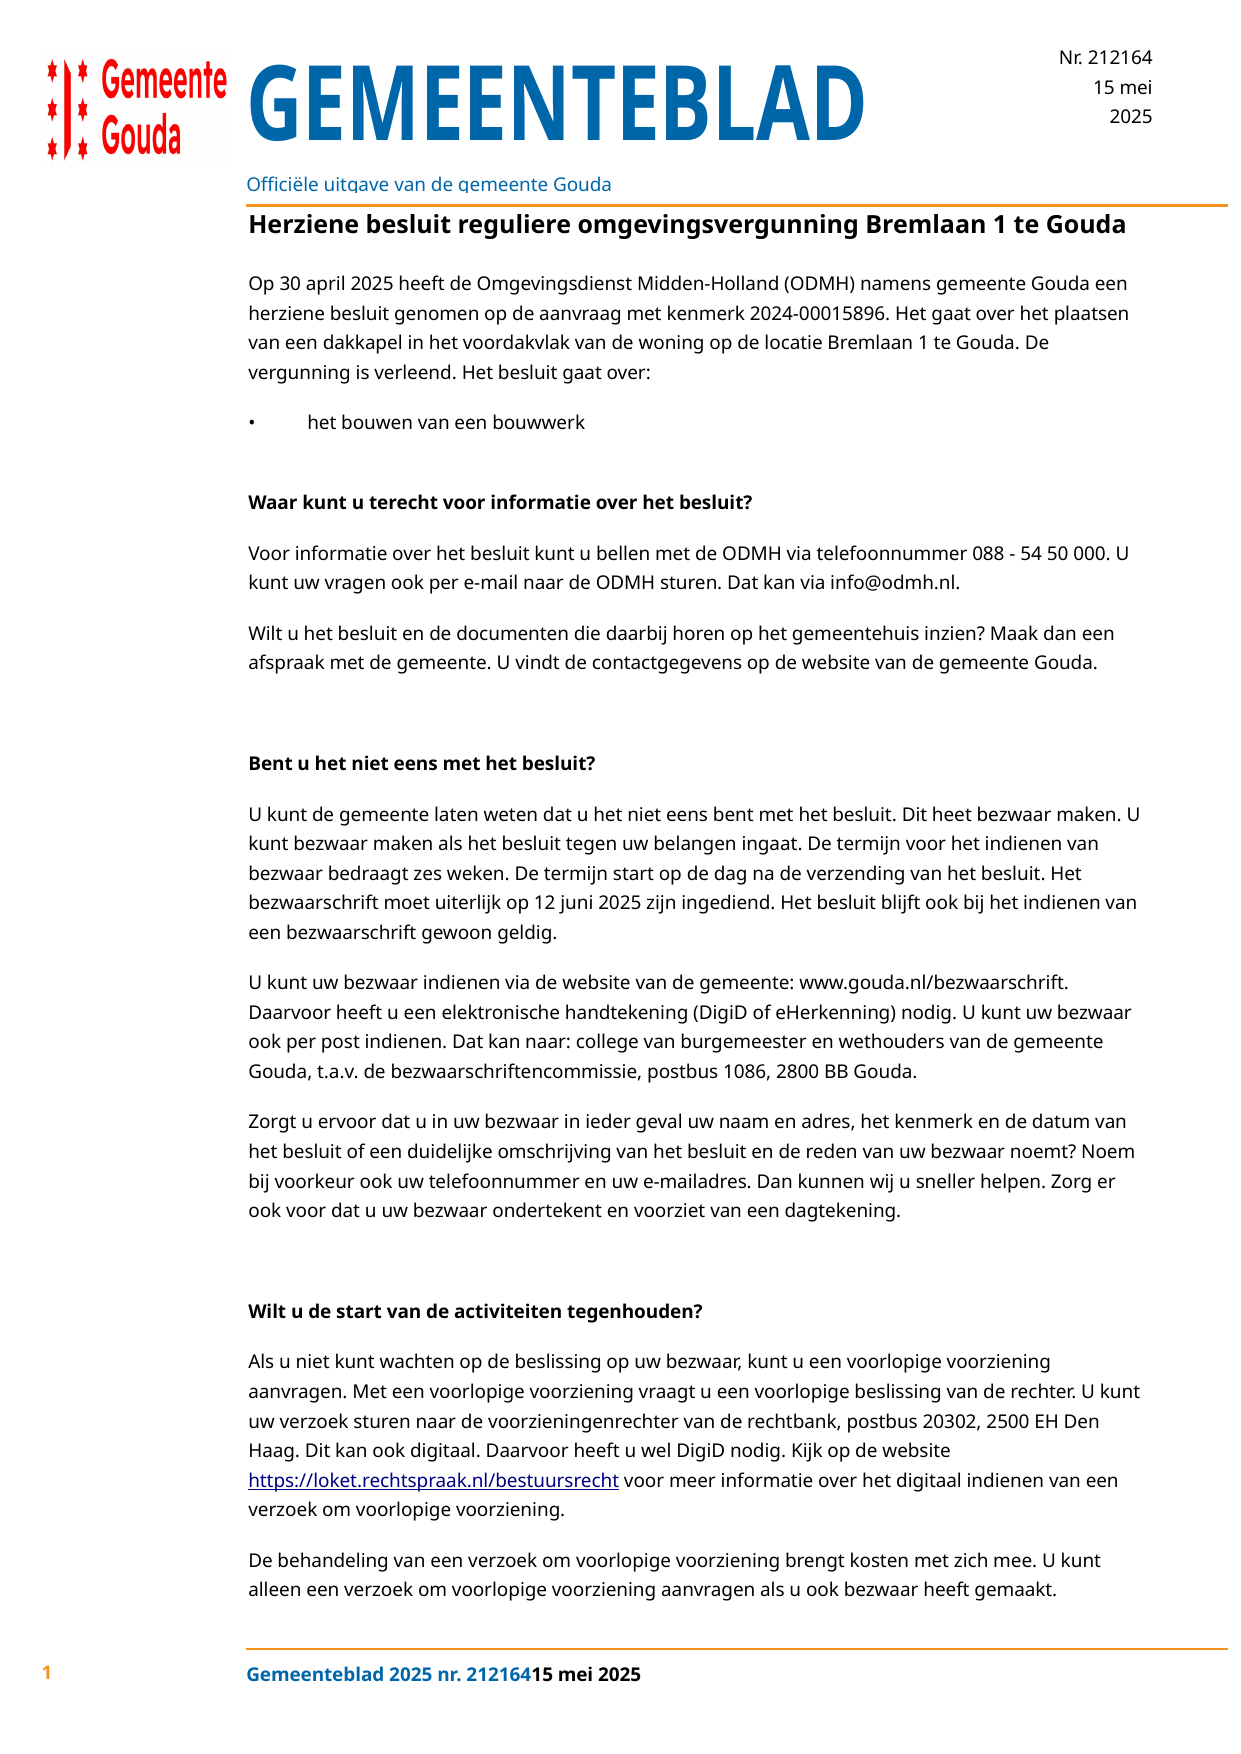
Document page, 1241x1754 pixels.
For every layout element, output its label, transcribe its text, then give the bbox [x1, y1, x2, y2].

picture [41, 47, 231, 172]
text Wilt u het besluit en de documenten die daarbij horen op het gemeentehuis inzien? Maak dan een afspraak met de gemeente. U vindt de contactgegevens op de website van de gemeente Gouda. [248, 620, 1152, 675]
text Herziene besluit reguliere omgevingsvergunning Bremlaan 1 te Gouda [248, 207, 1152, 241]
text U kunt uw bezwaar indienen via de website van de gemeente: www.gouda.nl/bezwaarschrift. Daarvoor heeft u een elektronische handtekening (DigiD of eHerkenning) nodig. U kunt uw bezwaar ook per post indienen. Dat kan naar: college van burgemeester en wethouders van de gemeente Gouda, t.a.v. de bezwaarschriftencommissie, postbus 1086, 2800 BB Gouda. [248, 969, 1152, 1084]
text Voor informatie over het besluit kunt u bellen met de ODMH via telefoonnummer 088 - 54 50 000. U kunt uw vragen ook per e-mail naar de ODMH sturen. Dat kan via info@odmh.nl. [248, 540, 1152, 595]
text Zorgt u ervoor dat u in uw bezwaar in ieder geval uw naam en adres, het kenmerk en de datum van het besluit of een duidelijke omschrijving van het besluit en de reden van uw bezwaar noemt? Noem bij voorkeur ook uw telefoonnummer en uw e-mailadres. Dan kunnen wij u sneller helpen. Zorg er ook voor dat u uw bezwaar ondertekent en voorziet van een dagtekening. [248, 1109, 1152, 1223]
text De behandeling van een verzoek om voorlopige voorziening brengt kosten met zich mee. U kunt alleen een verzoek om voorlopige voorziening aanvragen als u ook bezwaar heeft gemaakt. [248, 1547, 1152, 1602]
text Bent u het niet eens met het besluit? [248, 750, 1152, 776]
text U kunt de gemeente laten weten dat u het niet eens bent met het besluit. Dit heet bezwaar maken. U kunt bezwaar maken als het besluit tegen uw belangen ingaat. De termijn voor het indienen van bezwaar bedraagt zes weken. De termijn start op de dag na de verzending van het besluit. Het bezwaarschrift moet uiterlijk op 12 juni 2025 zijn ingediend. Het besluit blijft ook bij het indienen van een bezwaarschrift gewoon geldig. [248, 801, 1152, 945]
text Op 30 april 2025 heeft de Omgevingsdienst Midden-Holland (ODMH) namens gemeente Gouda een herziene besluit genomen op de aanvraag met kenmerk 2024-00015896. Het gaat over het plaatsen van een dakkapel in het voordakvlak van de woning op de locatie Bremlaan 1 te Gouda. De vergunning is verleend. Het besluit gaat over: [248, 270, 1152, 385]
text Wilt u de start van de activiteiten tegenhouden? [248, 1298, 1152, 1324]
list het bouwen van een bouwwerk [248, 409, 1152, 435]
text Waar kunt u terecht voor informatie over het besluit? [248, 489, 1152, 515]
text Als u niet kunt wachten op de beslissing op uw bezwaar, kunt u een voorlopige voorziening aanvragen. Met een voorlopige voorziening vraagt u een voorlopige beslissing van de rechter. U kunt uw verzoek sturen naar de voorzieningenrechter van de rechtbank, postbus 20302, 2500 EH Den Haag. Dit kan ook digitaal. Daarvoor heeft u wel DigiD nodig. Kijk op de website https://loket.rechtspraak.nl/bestuursrecht voor meer informatie over het digitaal indienen van een verzoek om voorlopige voorziening. [248, 1349, 1152, 1522]
